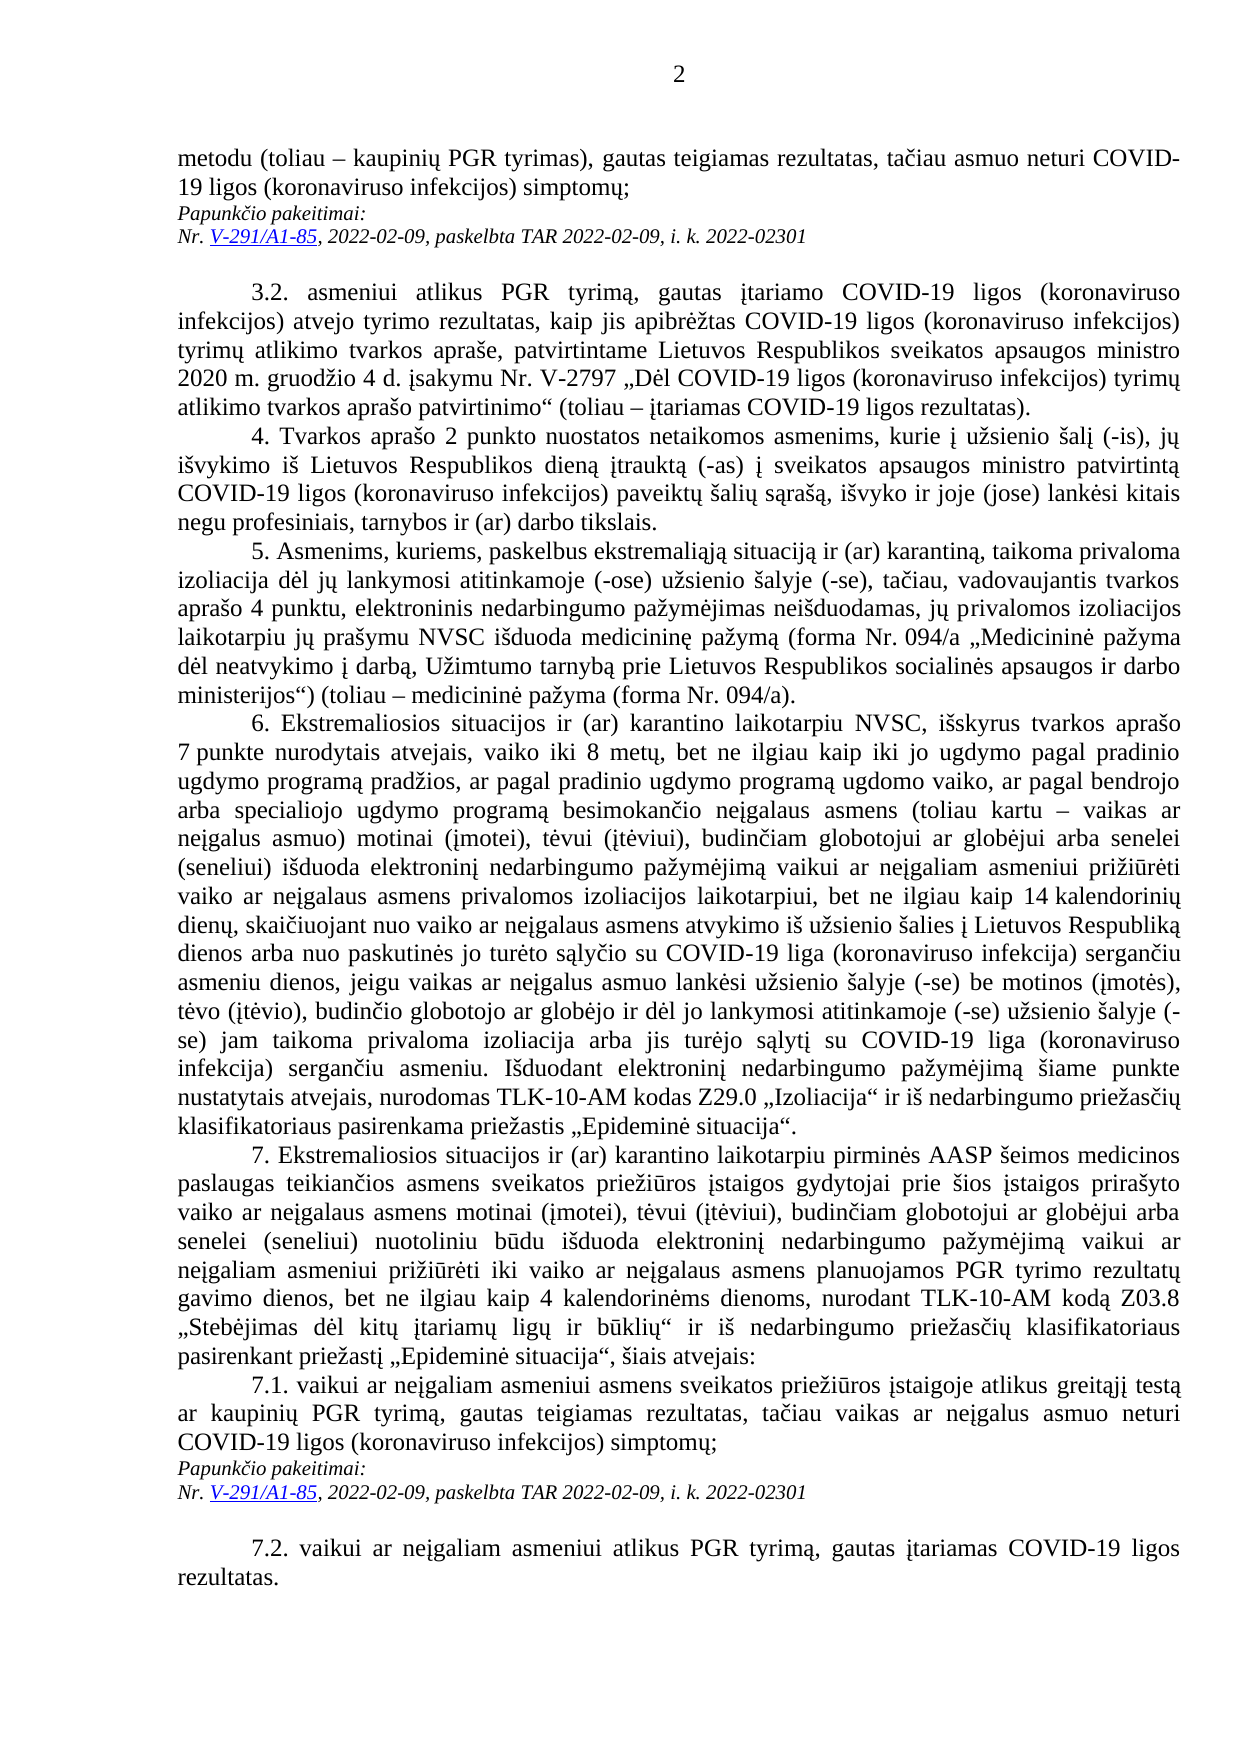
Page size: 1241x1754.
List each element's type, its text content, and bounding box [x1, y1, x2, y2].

text 4. Tvarkos aprašo 2 punkto nuostatos netaikomos asmenims, kurie į užsienio šalį (-is), jų išvykimo iš Lietuvos Respublikos dieną įtrauktą (-as) į sveikatos apsaugos ministro patvirtintą COVID-19 ligos (koronaviruso infekcijos) paveiktų šalių sąrašą, išvyko ir joje (jose) lankėsi kitais negu profesiniais, tarnybos ir (ar) darbo tikslais. [177, 421, 1181, 536]
text 7. Ekstremaliosios situacijos ir (ar) karantino laikotarpiu pirminės AASP šeimos medicinos paslaugas teikiančios asmens sveikatos priežiūros įstaigos gydytojai prie šios įstaigos prirašyto vaiko ar neįgalaus asmens motinai (įmotei), tėvui (įtėviui), budinčiam globotojui ar globėjui arba senelei (seneliui) nuotoliniu būdu išduoda elektroninį nedarbingumo pažymėjimą vaikui ar neįgaliam asmeniui prižiūrėti iki vaiko ar neįgalaus asmens planuojamos PGR tyrimo rezultatų gavimo dienos, bet ne ilgiau kaip 4 kalendorinėms dienoms, nurodant TLK-10-AM kodą Z03.8 „Stebėjimas dėl kitų įtariamų ligų ir būklių“ ir iš nedarbingumo priežasčių klasifikatoriaus pasirenkant priežastį „Epideminė situacija“, šiais atvejais: [177, 1140, 1181, 1370]
text Nr. V-291/A1-85, 2022-02-09, paskelbta TAR 2022-02-09, i. k. 2022-02301 [177, 1480, 1181, 1504]
text Nr. V-291/A1-85, 2022-02-09, paskelbta TAR 2022-02-09, i. k. 2022-02301 [177, 224, 1181, 248]
text 5. Asmenims, kuriems, paskelbus ekstremaliąją situaciją ir (ar) karantiną, taikoma privaloma izoliacija dėl jų lankymosi atitinkamoje (-ose) užsienio šalyje (-se), tačiau, vadovaujantis tvarkos aprašo 4 punktu, elektroninis nedarbingumo pažymėjimas neišduodamas, jų privalomos izoliacijos laikotarpiu jų prašymu NVSC išduoda medicininę pažymą (forma Nr. 094/a „Medicininė pažyma dėl neatvykimo į darbą, Užimtumo tarnybą prie Lietuvos Respublikos socialinės apsaugos ir darbo ministerijos“) (toliau – medicininė pažyma (forma Nr. 094/a). [177, 536, 1181, 708]
text Papunkčio pakeitimai: [177, 1456, 1181, 1480]
text 3.2. asmeniui atlikus PGR tyrimą, gautas įtariamo COVID-19 ligos (koronaviruso infekcijos) atvejo tyrimo rezultatas, kaip jis apibrėžtas COVID-19 ligos (koronaviruso infekcijos) tyrimų atlikimo tvarkos apraše, patvirtintame Lietuvos Respublikos sveikatos apsaugos ministro 2020 m. gruodžio 4 d. įsakymu Nr. V-2797 „Dėl COVID-19 ligos (koronaviruso infekcijos) tyrimų atlikimo tvarkos aprašo patvirtinimo“ (toliau – įtariamas COVID-19 ligos rezultatas). [177, 277, 1181, 421]
text Papunkčio pakeitimai: [177, 200, 1181, 224]
text 7.2. vaikui ar neįgaliam asmeniui atlikus PGR tyrimą, gautas įtariamas COVID-19 ligos rezultatas. [177, 1533, 1181, 1590]
text 7.1. vaikui ar neįgaliam asmeniui asmens sveikatos priežiūros įstaigoje atlikus greitąjį testą ar kaupinių PGR tyrimą, gautas teigiamas rezultatas, tačiau vaikas ar neįgalus asmuo neturi COVID-19 ligos (koronaviruso infekcijos) simptomų; [177, 1370, 1181, 1456]
text 6. Ekstremaliosios situacijos ir (ar) karantino laikotarpiu NVSC, išskyrus tvarkos aprašo 7 punkte nurodytais atvejais, vaiko iki 8 metų, bet ne ilgiau kaip iki jo ugdymo pagal pradinio ugdymo programą pradžios, ar pagal pradinio ugdymo programą ugdomo vaiko, ar pagal bendrojo arba specialiojo ugdymo programą besimokančio neįgalaus asmens (toliau kartu – vaikas ar neįgalus asmuo) motinai (įmotei), tėvui (įtėviui), budinčiam globotojui ar globėjui arba senelei (seneliui) išduoda elektroninį nedarbingumo pažymėjimą vaikui ar neįgaliam asmeniui prižiūrėti vaiko ar neįgalaus asmens privalomos izoliacijos laikotarpiui, bet ne ilgiau kaip 14 kalendorinių dienų, skaičiuojant nuo vaiko ar neįgalaus asmens atvykimo iš užsienio šalies į Lietuvos Respubliką dienos arba nuo paskutinės jo turėto sąlyčio su COVID‑19 liga (koronaviruso infekcija) sergančiu asmeniu dienos, jeigu vaikas ar neįgalus asmuo lankėsi užsienio šalyje (-se) be motinos (įmotės), tėvo (įtėvio), budinčio globotojo ar globėjo ir dėl jo lankymosi atitinkamoje (-se) užsienio šalyje (-se) jam taikoma privaloma izoliacija arba jis turėjo sąlytį su COVID-19 liga (koronaviruso infekcija) sergančiu asmeniu. Išduodant elektroninį nedarbingumo pažymėjimą šiame punkte nustatytais atvejais, nurodomas TLK-10-AM kodas Z29.0 „Izoliacija“ ir iš nedarbingumo priežasčių klasifikatoriaus pasirenkama priežastis „Epideminė situacija“. [177, 708, 1181, 1140]
text metodu (toliau – kaupinių PGR tyrimas), gautas teigiamas rezultatas, tačiau asmuo neturi COVID-19 ligos (koronaviruso infekcijos) simptomų; [177, 143, 1181, 200]
